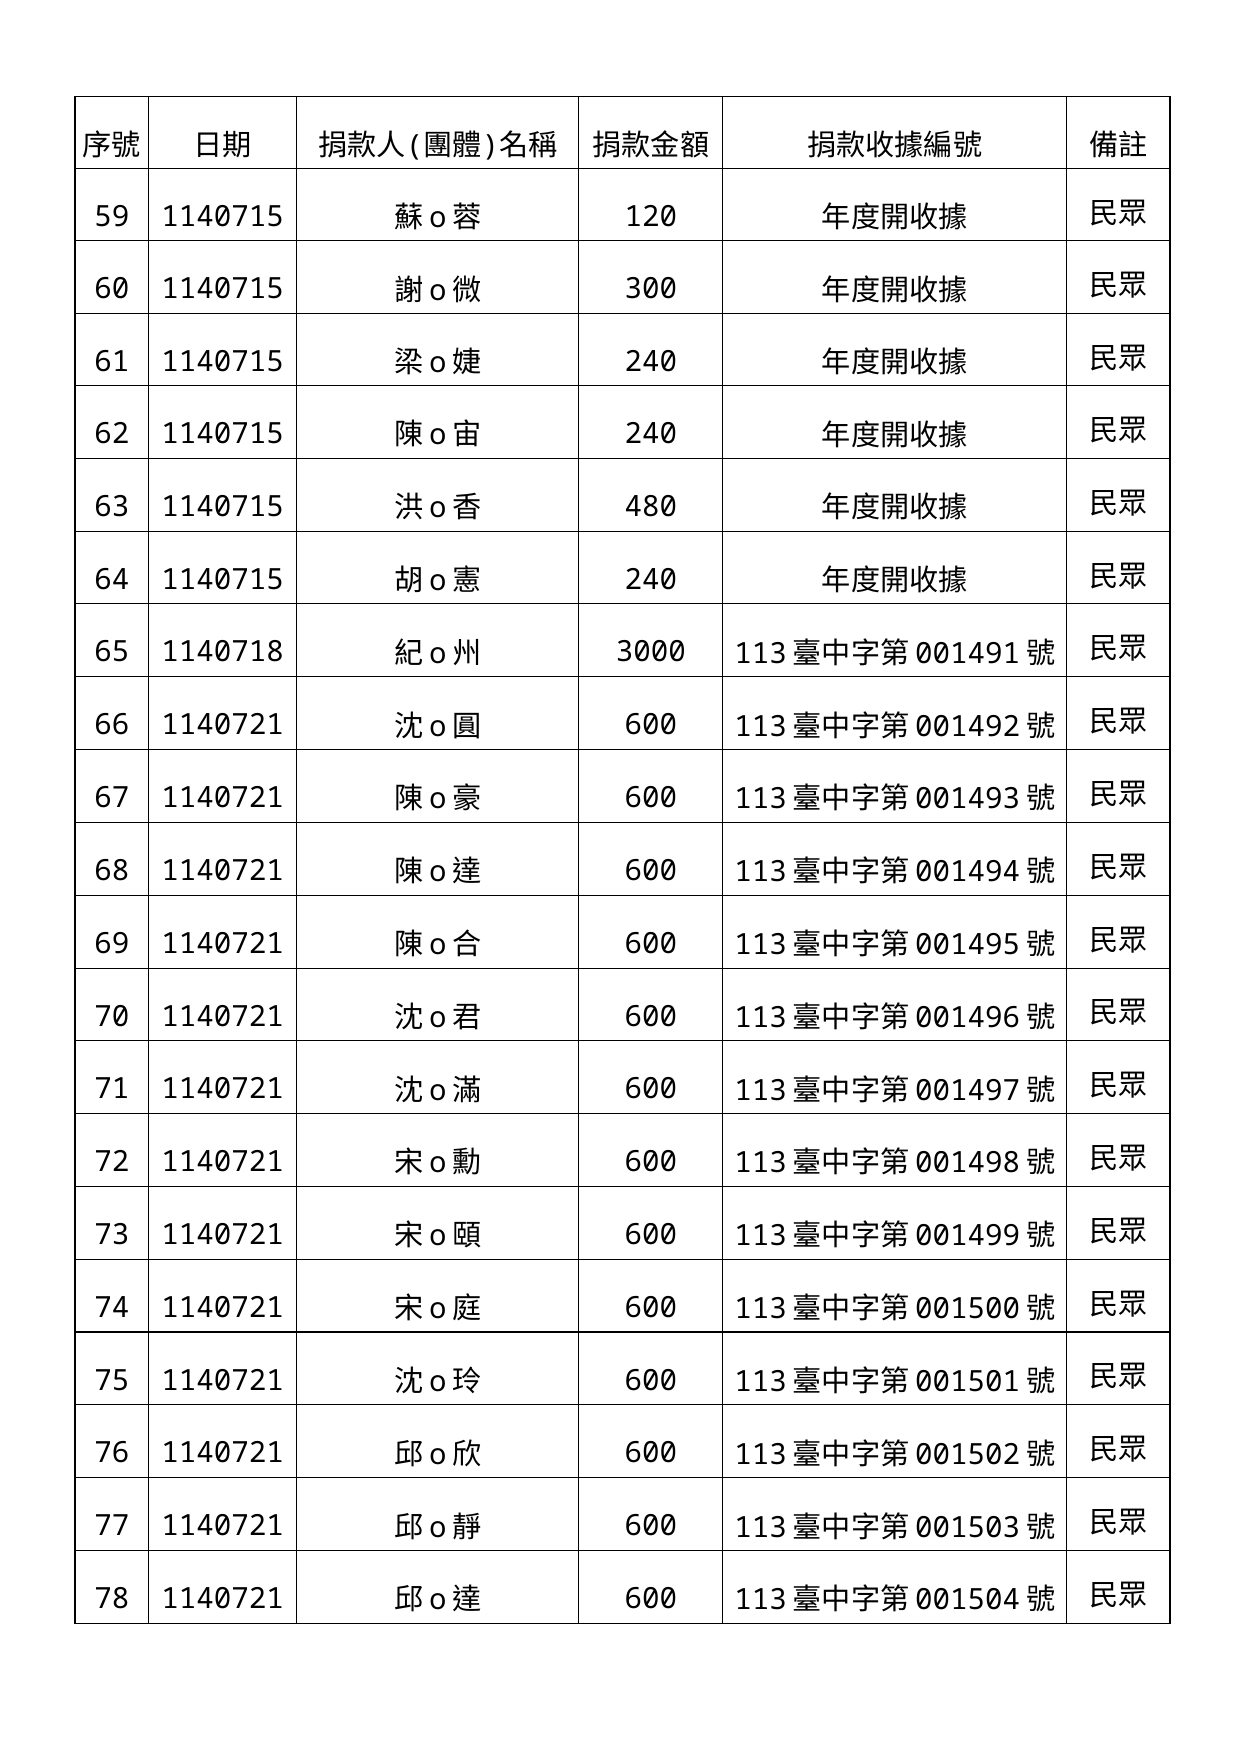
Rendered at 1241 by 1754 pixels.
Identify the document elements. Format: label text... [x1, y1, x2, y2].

table_cell 1140721 [149, 1551, 296, 1623]
table_cell 600 [579, 823, 722, 894]
table_cell 民眾 [1067, 1187, 1169, 1259]
table_cell 捐款收據編號 [723, 97, 1066, 168]
table_cell 年度開收據 [723, 314, 1066, 385]
table_cell 61 [76, 314, 148, 385]
table_cell 63 [76, 459, 148, 531]
table_cell 600 [579, 677, 722, 749]
table_cell 67 [76, 750, 148, 822]
table_cell 113臺中字第001492號 [723, 677, 1066, 749]
table_cell 70 [76, 969, 148, 1040]
table_cell 沈o玲 [297, 1333, 578, 1404]
table_cell 113臺中字第001500號 [723, 1260, 1066, 1331]
table_cell 民眾 [1067, 169, 1169, 240]
table_cell 民眾 [1067, 1405, 1169, 1477]
table_cell 民眾 [1067, 386, 1169, 458]
table_cell 113臺中字第001503號 [723, 1478, 1066, 1550]
table_cell 民眾 [1067, 1333, 1169, 1404]
table_cell 民眾 [1067, 823, 1169, 894]
table_cell 年度開收據 [723, 241, 1066, 313]
table_cell 胡o憲 [297, 532, 578, 603]
table_cell 3000 [579, 604, 722, 676]
table_cell 76 [76, 1405, 148, 1477]
table_cell 1140715 [149, 169, 296, 240]
table_cell 59 [76, 169, 148, 240]
table_cell 陳o宙 [297, 386, 578, 458]
table_cell 捐款人(團體)名稱 [297, 97, 578, 168]
table_cell 600 [579, 969, 722, 1040]
table_cell 1140721 [149, 896, 296, 967]
table_cell 600 [579, 1041, 722, 1113]
table_cell 1140721 [149, 750, 296, 822]
table_cell 沈o君 [297, 969, 578, 1040]
table_cell 1140715 [149, 386, 296, 458]
table_cell 備註 [1067, 97, 1169, 168]
table_cell 71 [76, 1041, 148, 1113]
table_cell 民眾 [1067, 532, 1169, 603]
table_cell 邱o達 [297, 1551, 578, 1623]
table_cell 600 [579, 1333, 722, 1404]
table_cell 1140721 [149, 1333, 296, 1404]
table_cell 62 [76, 386, 148, 458]
table_cell 113臺中字第001502號 [723, 1405, 1066, 1477]
table_cell 78 [76, 1551, 148, 1623]
table_cell 民眾 [1067, 241, 1169, 313]
table_cell 沈o滿 [297, 1041, 578, 1113]
table_cell 民眾 [1067, 750, 1169, 822]
table_cell 1140721 [149, 1041, 296, 1113]
table_cell 480 [579, 459, 722, 531]
table_cell 600 [579, 1551, 722, 1623]
table_cell 民眾 [1067, 1551, 1169, 1623]
table_cell 113臺中字第001494號 [723, 823, 1066, 894]
table_cell 年度開收據 [723, 459, 1066, 531]
table_cell 民眾 [1067, 677, 1169, 749]
table_cell 113臺中字第001499號 [723, 1187, 1066, 1259]
table_cell 1140721 [149, 1478, 296, 1550]
table_cell 65 [76, 604, 148, 676]
table_cell 113臺中字第001493號 [723, 750, 1066, 822]
table_cell 1140715 [149, 314, 296, 385]
table_cell 民眾 [1067, 1041, 1169, 1113]
table_cell 300 [579, 241, 722, 313]
table_cell 民眾 [1067, 969, 1169, 1040]
table_cell 113臺中字第001497號 [723, 1041, 1066, 1113]
table_cell 75 [76, 1333, 148, 1404]
table_cell 陳o合 [297, 896, 578, 967]
table_cell 1140721 [149, 1260, 296, 1331]
table_cell 陳o豪 [297, 750, 578, 822]
table_cell 日期 [149, 97, 296, 168]
table_cell 年度開收據 [723, 532, 1066, 603]
table_cell 序號 [76, 97, 148, 168]
table_cell 年度開收據 [723, 169, 1066, 240]
table_cell 1140718 [149, 604, 296, 676]
table_cell 洪o香 [297, 459, 578, 531]
table_cell 蘇o蓉 [297, 169, 578, 240]
table_cell 69 [76, 896, 148, 967]
table_cell 謝o微 [297, 241, 578, 313]
table_cell 113臺中字第001491號 [723, 604, 1066, 676]
table_cell 捐款金額 [579, 97, 722, 168]
table_cell 民眾 [1067, 1260, 1169, 1331]
table_cell 120 [579, 169, 722, 240]
table_cell 邱o欣 [297, 1405, 578, 1477]
table_cell 113臺中字第001501號 [723, 1333, 1066, 1404]
table_cell 民眾 [1067, 1114, 1169, 1186]
table_cell 600 [579, 1405, 722, 1477]
table_cell 1140721 [149, 969, 296, 1040]
table_cell 600 [579, 750, 722, 822]
table_cell 宋o庭 [297, 1260, 578, 1331]
table_cell 600 [579, 1478, 722, 1550]
table_cell 1140715 [149, 532, 296, 603]
table_cell 600 [579, 1260, 722, 1331]
table_cell 600 [579, 1114, 722, 1186]
table_cell 72 [76, 1114, 148, 1186]
table_cell 60 [76, 241, 148, 313]
table_cell 民眾 [1067, 604, 1169, 676]
table_cell 1140715 [149, 459, 296, 531]
table_cell 113臺中字第001498號 [723, 1114, 1066, 1186]
table_cell 邱o靜 [297, 1478, 578, 1550]
table_cell 宋o勳 [297, 1114, 578, 1186]
table_cell 民眾 [1067, 314, 1169, 385]
table_cell 1140721 [149, 1405, 296, 1477]
table_cell 240 [579, 386, 722, 458]
table_cell 600 [579, 896, 722, 967]
table_cell 1140721 [149, 1187, 296, 1259]
table_cell 1140721 [149, 1114, 296, 1186]
table_cell 梁o婕 [297, 314, 578, 385]
table_cell 64 [76, 532, 148, 603]
table_cell 1140721 [149, 823, 296, 894]
table_cell 沈o圓 [297, 677, 578, 749]
table_cell 240 [579, 314, 722, 385]
table_cell 113臺中字第001496號 [723, 969, 1066, 1040]
table_cell 民眾 [1067, 896, 1169, 967]
table_cell 1140721 [149, 677, 296, 749]
table_cell 240 [579, 532, 722, 603]
table_cell 宋o頤 [297, 1187, 578, 1259]
table_cell 1140715 [149, 241, 296, 313]
table_cell 66 [76, 677, 148, 749]
table_cell 73 [76, 1187, 148, 1259]
table_cell 77 [76, 1478, 148, 1550]
table_cell 陳o達 [297, 823, 578, 894]
table_cell 113臺中字第001495號 [723, 896, 1066, 967]
table_cell 74 [76, 1260, 148, 1331]
table_cell 113臺中字第001504號 [723, 1551, 1066, 1623]
table_cell 紀o州 [297, 604, 578, 676]
table_cell 600 [579, 1187, 722, 1259]
table_cell 民眾 [1067, 459, 1169, 531]
table_cell 年度開收據 [723, 386, 1066, 458]
table_cell 68 [76, 823, 148, 894]
table_cell 民眾 [1067, 1478, 1169, 1550]
